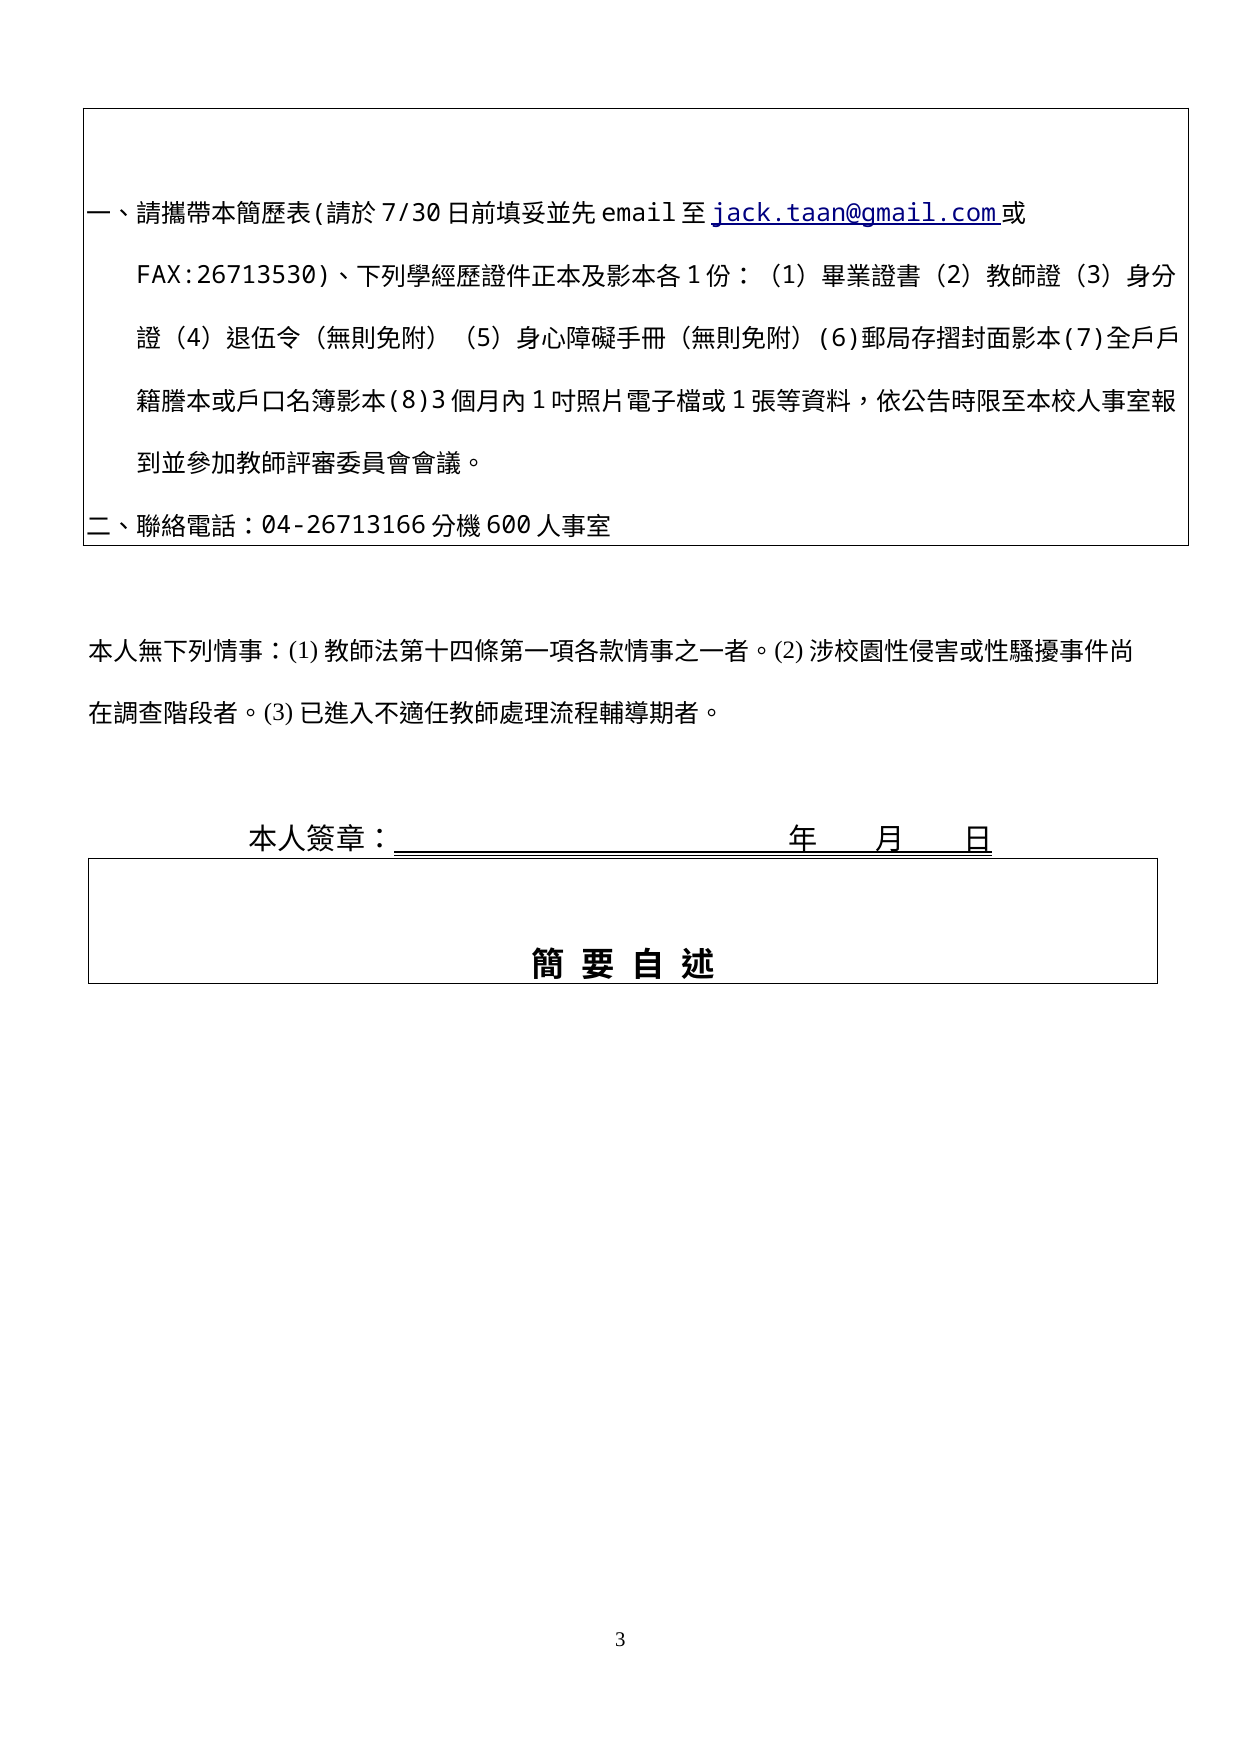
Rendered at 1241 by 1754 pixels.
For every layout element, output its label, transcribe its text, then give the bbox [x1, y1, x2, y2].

text 本人無下列情事：(1) 教師法第十四條第一項各款情事之一者。(2) 涉校園性侵害或性騷擾事件尚在調查階段者。(3) 已進入不適任教師處理流程輔導期者。 [89, 608, 1152, 733]
text 本人簽章： 年 月 日 [89, 795, 1152, 858]
table_header 簡 要 自 述 [89, 859, 1157, 983]
table_cell 一、請攜帶本簡歷表(請於7/30日前填妥並先email至jack.taan@gmail.com或FAX:26713530)、下列學經歷證件正本及影本各1份：（1）畢業證書（2）教師證（3）身分證（4）退伍令（無則免附）（5）身心障礙手冊（無則免附）(6)郵局存摺封面影本(7)全戶戶籍謄本或戶口名簿影本(8)3個月內1吋照片電子檔或1張等資料，依公告時限至本校人事室報到並參加教師評審委員會會議。 二、聯絡電話：04-26713166分機600人事室 [84, 109, 1188, 545]
